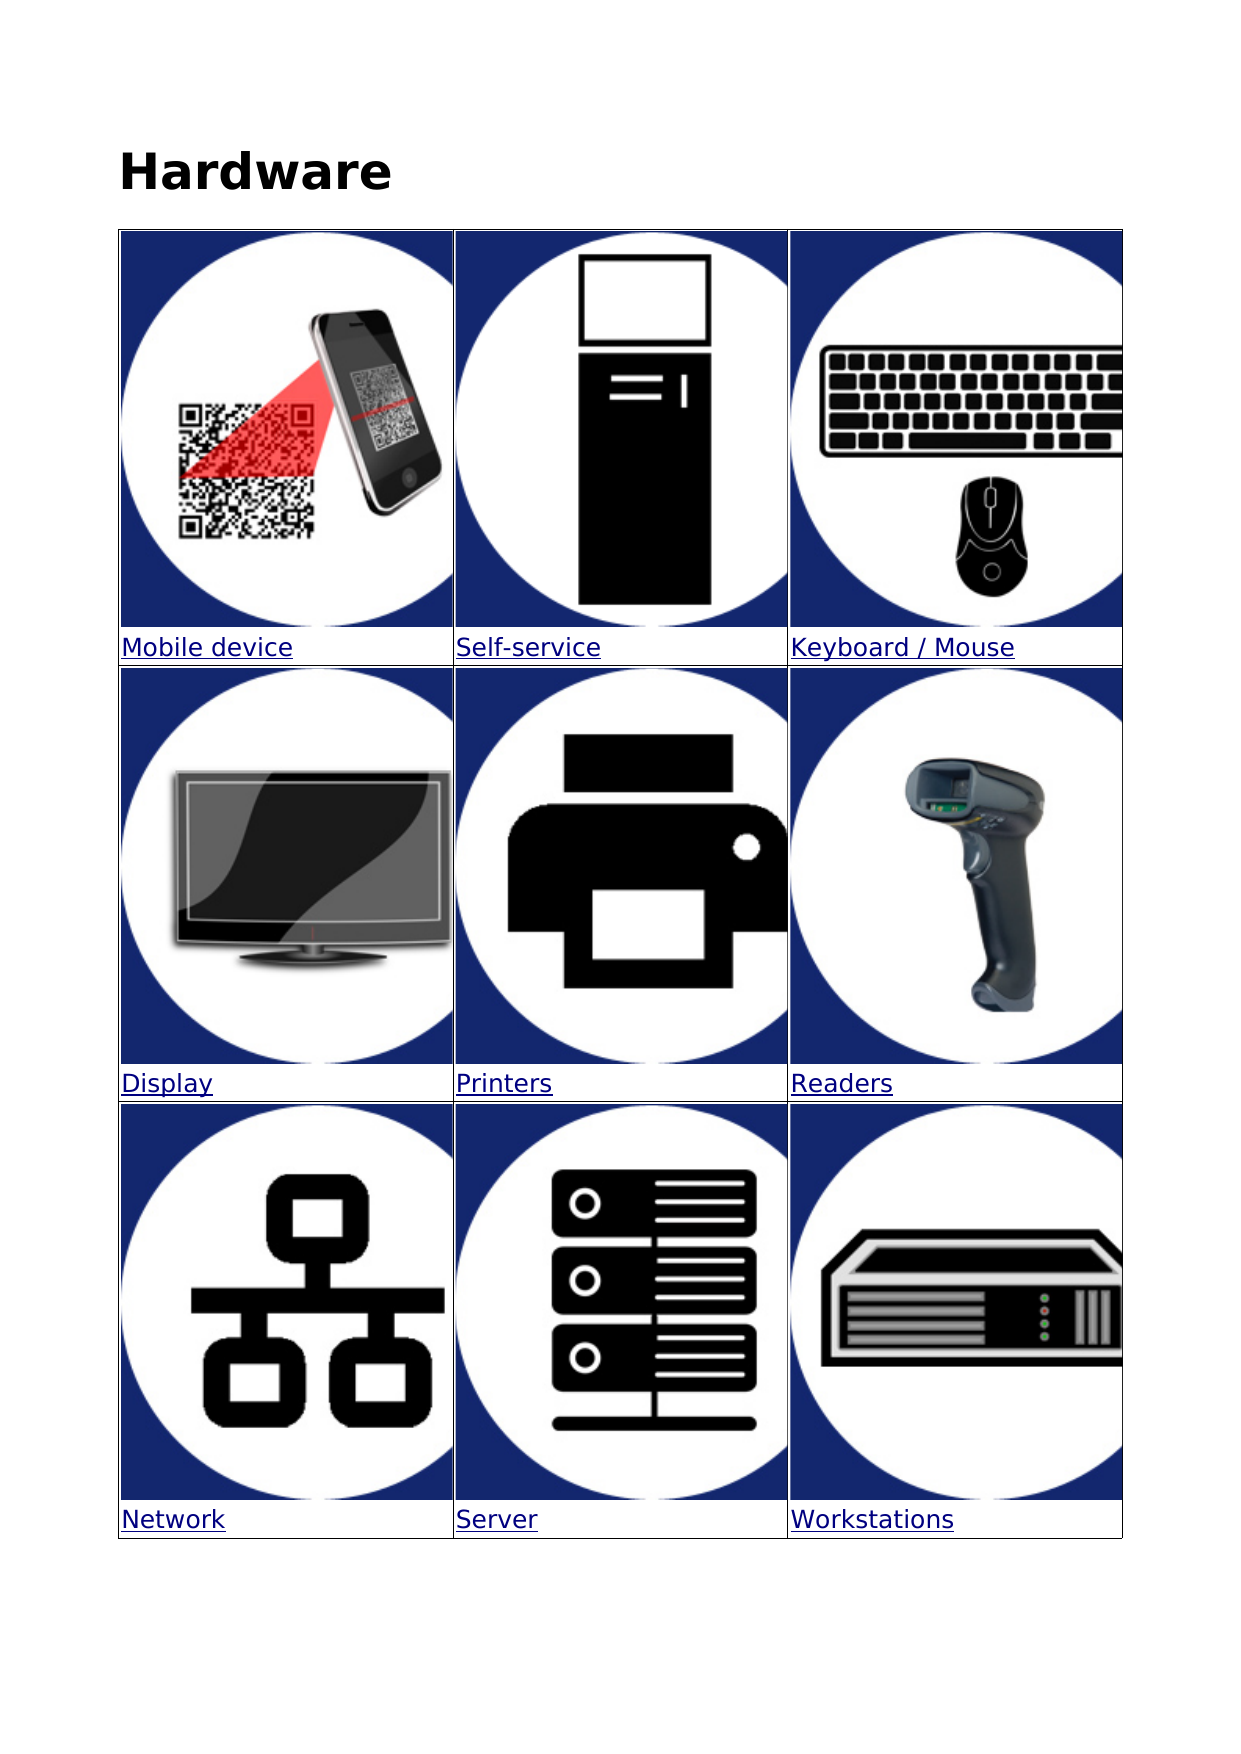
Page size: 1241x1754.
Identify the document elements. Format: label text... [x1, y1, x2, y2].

picture [790, 668, 1123, 1064]
table_cell Display [119, 666, 453, 1101]
picture [455, 668, 788, 1064]
table_header Self-service [454, 230, 787, 665]
subtitle Hardware [118, 143, 1122, 201]
table_cell Printers [454, 666, 787, 1101]
table_header Keyboard / Mouse [788, 230, 1122, 665]
picture [455, 1104, 788, 1500]
table_cell Readers [788, 666, 1122, 1101]
picture [455, 231, 788, 627]
table_cell Server [454, 1102, 787, 1538]
picture [121, 1104, 453, 1500]
table_cell Network [119, 1102, 453, 1538]
table_header Mobile device [119, 230, 453, 665]
picture [790, 1104, 1123, 1500]
picture [790, 231, 1123, 627]
table_cell Workstations [788, 1102, 1122, 1538]
picture [121, 668, 453, 1064]
picture [121, 231, 453, 627]
